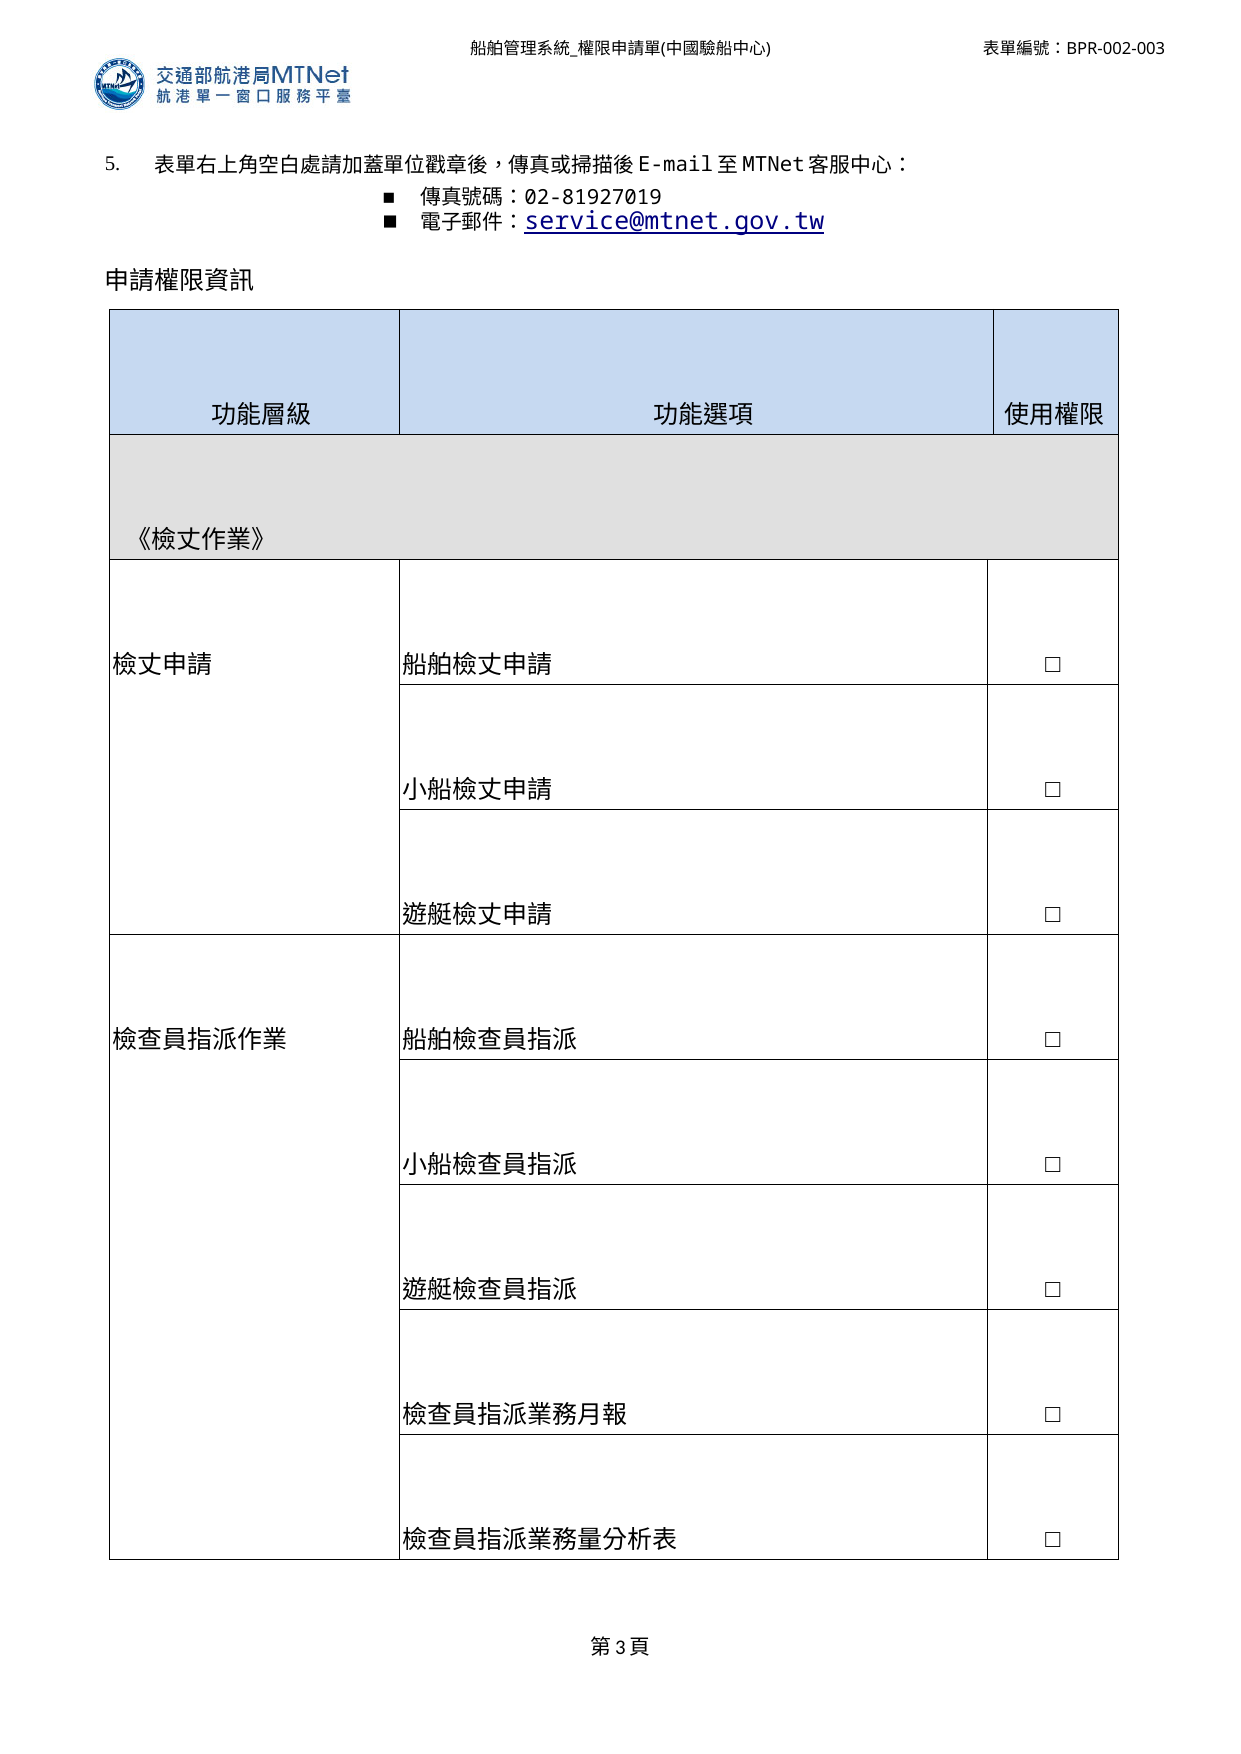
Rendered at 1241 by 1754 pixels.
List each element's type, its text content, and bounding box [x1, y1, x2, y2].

table_header 功能選項 [400, 310, 993, 434]
list 電子郵件：service@mtnet.gov.tw [382, 210, 1165, 235]
table_cell □ [988, 1310, 1118, 1434]
table_cell 遊艇檢查員指派 [400, 1185, 987, 1309]
table_cell 檢查員指派業務量分析表 [400, 1435, 987, 1559]
table_cell 小船檢丈申請 [400, 685, 987, 809]
list 傳真號碼：02-81927019 [382, 184, 1165, 209]
table_cell 《檢丈作業》 [110, 435, 1118, 559]
text 申請權限資訊 [104, 260, 1165, 296]
table_cell 檢丈申請 [110, 560, 399, 934]
table_cell □ [988, 1060, 1118, 1184]
list 表單右上角空白處請加蓋單位戳章後，傳真或掃描後E-mail至MTNet客服中心： [104, 121, 1165, 184]
table_cell 船舶檢查員指派 [400, 935, 987, 1059]
table_cell 遊艇檢丈申請 [400, 810, 987, 934]
table_cell 船舶檢丈申請 [400, 560, 987, 684]
table_header 功能層級 [110, 310, 399, 434]
table_cell □ [988, 560, 1118, 684]
table_cell □ [988, 1185, 1118, 1309]
table_header 使用權限 [994, 310, 1118, 434]
table_cell 檢查員指派業務月報 [400, 1310, 987, 1434]
table_cell □ [988, 1435, 1118, 1559]
table_cell 小船檢查員指派 [400, 1060, 987, 1184]
table_cell 檢查員指派作業 [110, 935, 399, 1559]
table_cell □ [988, 935, 1118, 1059]
table_cell □ [988, 685, 1118, 809]
table_cell □ [988, 810, 1118, 934]
